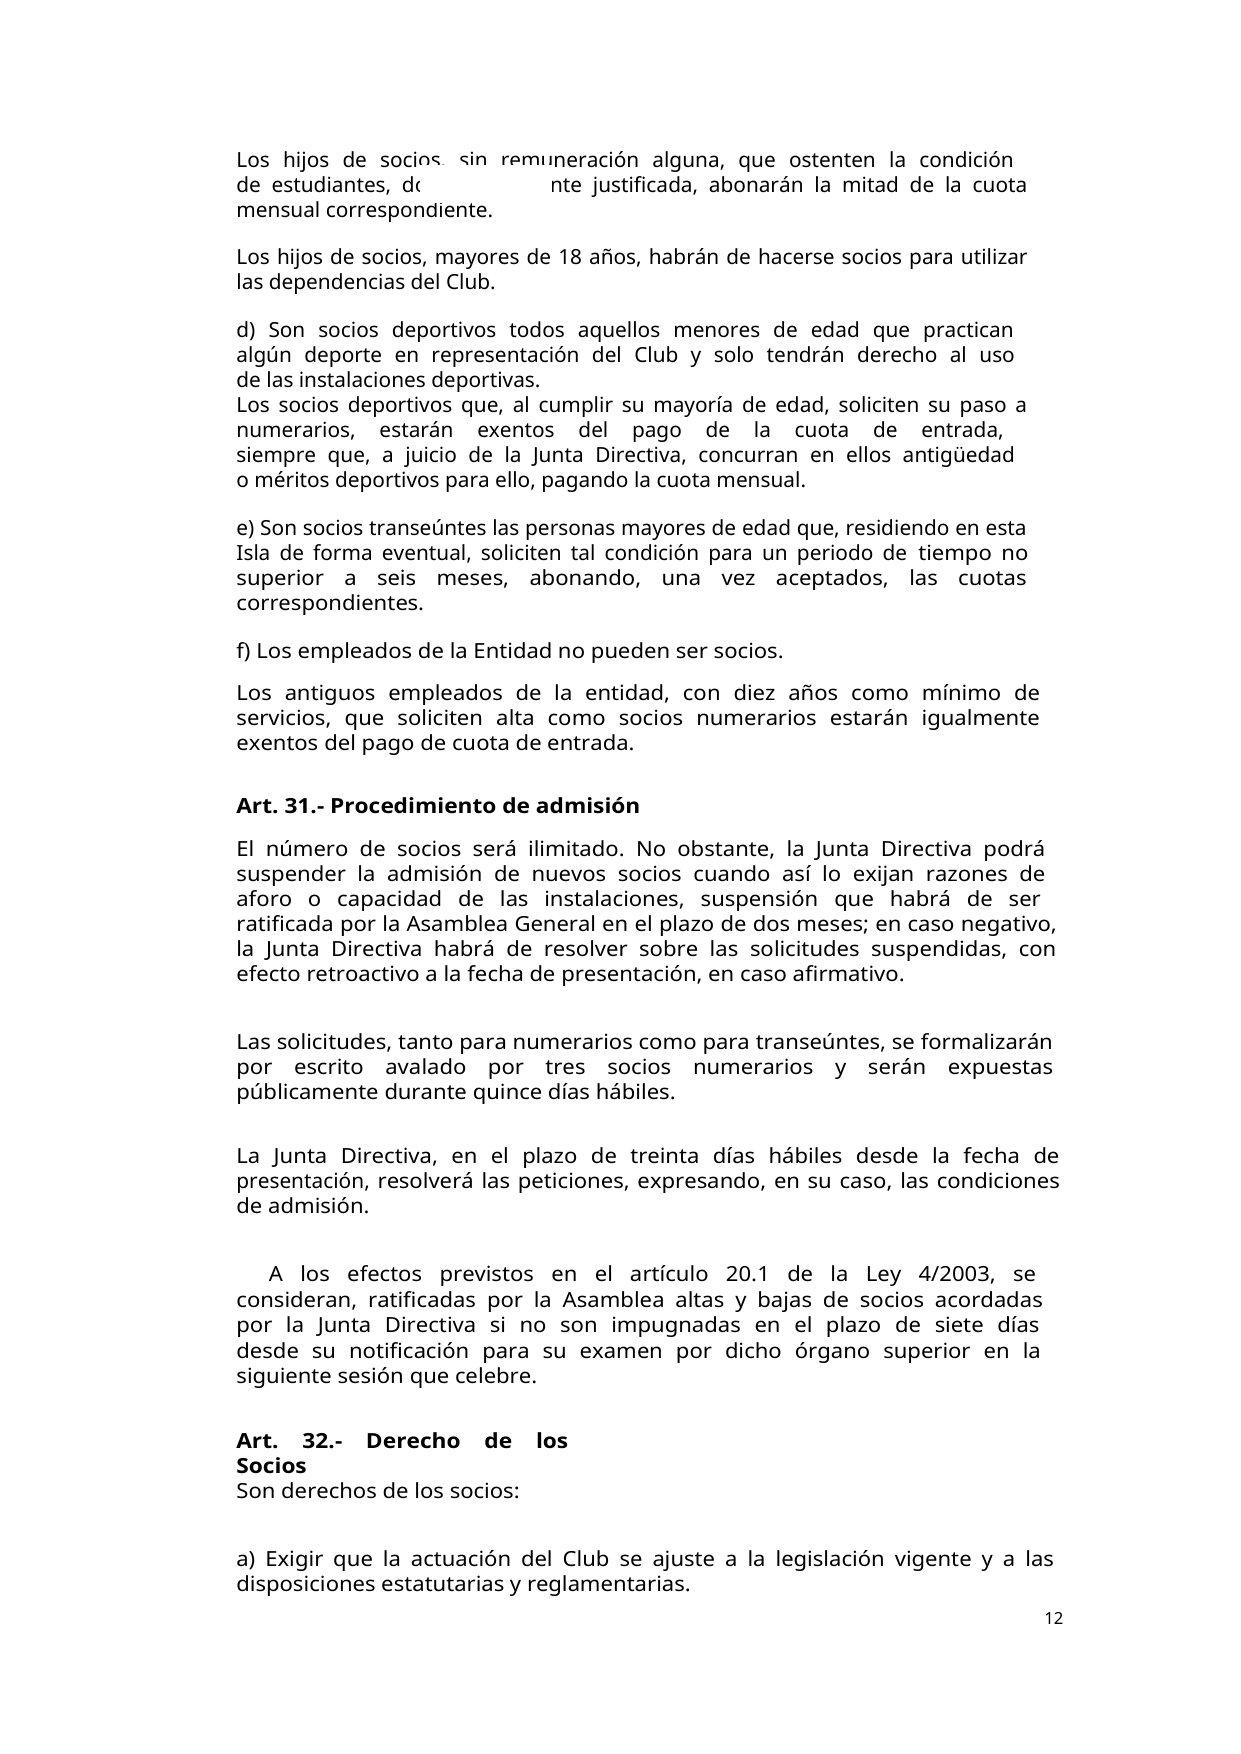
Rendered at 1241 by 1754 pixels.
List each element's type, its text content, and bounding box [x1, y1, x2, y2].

text El número de socios será ilimitado. No obstante, la Junta Directiva podrá suspender la admisión de nuevos socios cuando así lo exijan razones de aforo o capacidad de las instalaciones, suspensión que habrá de ser ratificada por la Asamblea General en el plazo de dos meses; en caso negativo, la Junta Directiva habrá de resolver sobre las solicitudes suspendidas, con efecto retroactivo a la fecha de presentación, en caso afirmativo. [236, 836, 1058, 986]
text Los hijos de socios, sin remuneración alguna, que ostenten la condición de estudiantes, documentalmente justificada, abonarán la mitad de la cuota mensual correspondiente. [236, 148, 1028, 223]
text a) Exigir que la actuación del Club se ajuste a la legislación vigente y a las disposiciones estatutarias y reglamentarias. [236, 1547, 1056, 1597]
text Las solicitudes, tanto para numerarios como para transeúntes, se formalizarán por escrito avalado por tres socios numerarios y serán expuestas públicamente durante quince días hábiles. [236, 1030, 1055, 1105]
text Los socios deportivos que, al cumplir su mayoría de edad, soliciten su paso a numerarios, estarán exentos del pago de la cuota de entrada, siempre que, a juicio de la Junta Directiva, concurran en ellos antigüedad o méritos deportivos para ello, pagando la cuota mensual. [236, 392, 1028, 492]
text e) Son socios transeúntes las personas mayores de edad que, residiendo en esta Isla de forma eventual, soliciten tal condición para un periodo de tiempo no superior a seis meses, abonando, una vez aceptados, las cuotas correspondientes. [236, 515, 1028, 615]
text Los antiguos empleados de la entidad, con diez años como mínimo de servicios, que soliciten alta como socios numerarios estarán igualmente exentos del pago de cuota de entrada. [236, 681, 1055, 756]
text Art. 32.- Derecho de los Socios Son derechos de los socios: [236, 1428, 569, 1504]
text d) Son socios deportivos todos aquellos menores de edad que practican algún deporte en representación del Club y solo tendrán derecho al uso de las instalaciones deportivas. [236, 317, 1028, 392]
text Los hijos de socios, mayores de 18 años, habrán de hacerse socios para utilizar las dependencias del Club. [236, 245, 1028, 294]
text La Junta Directiva, en el plazo de treinta días hábiles desde la fecha de presentación, resolverá las peticiones, expresando, en su caso, las condiciones de admisión. [236, 1144, 1061, 1219]
text f) Los empleados de la Entidad no pueden ser socios. [236, 638, 1056, 663]
text A los efectos previstos en el artículo 20.1 de la Ley 4/2003, se consideran, ratificadas por la Asamblea altas y bajas de socios acordadas por la Junta Directiva si no son impugnadas en el plazo de siete días desde su notificación para su examen por dicho órgano superior en la siguiente sesión que celebre. [236, 1262, 1055, 1389]
text Art. 31.- Procedimiento de admisión [236, 794, 1058, 819]
